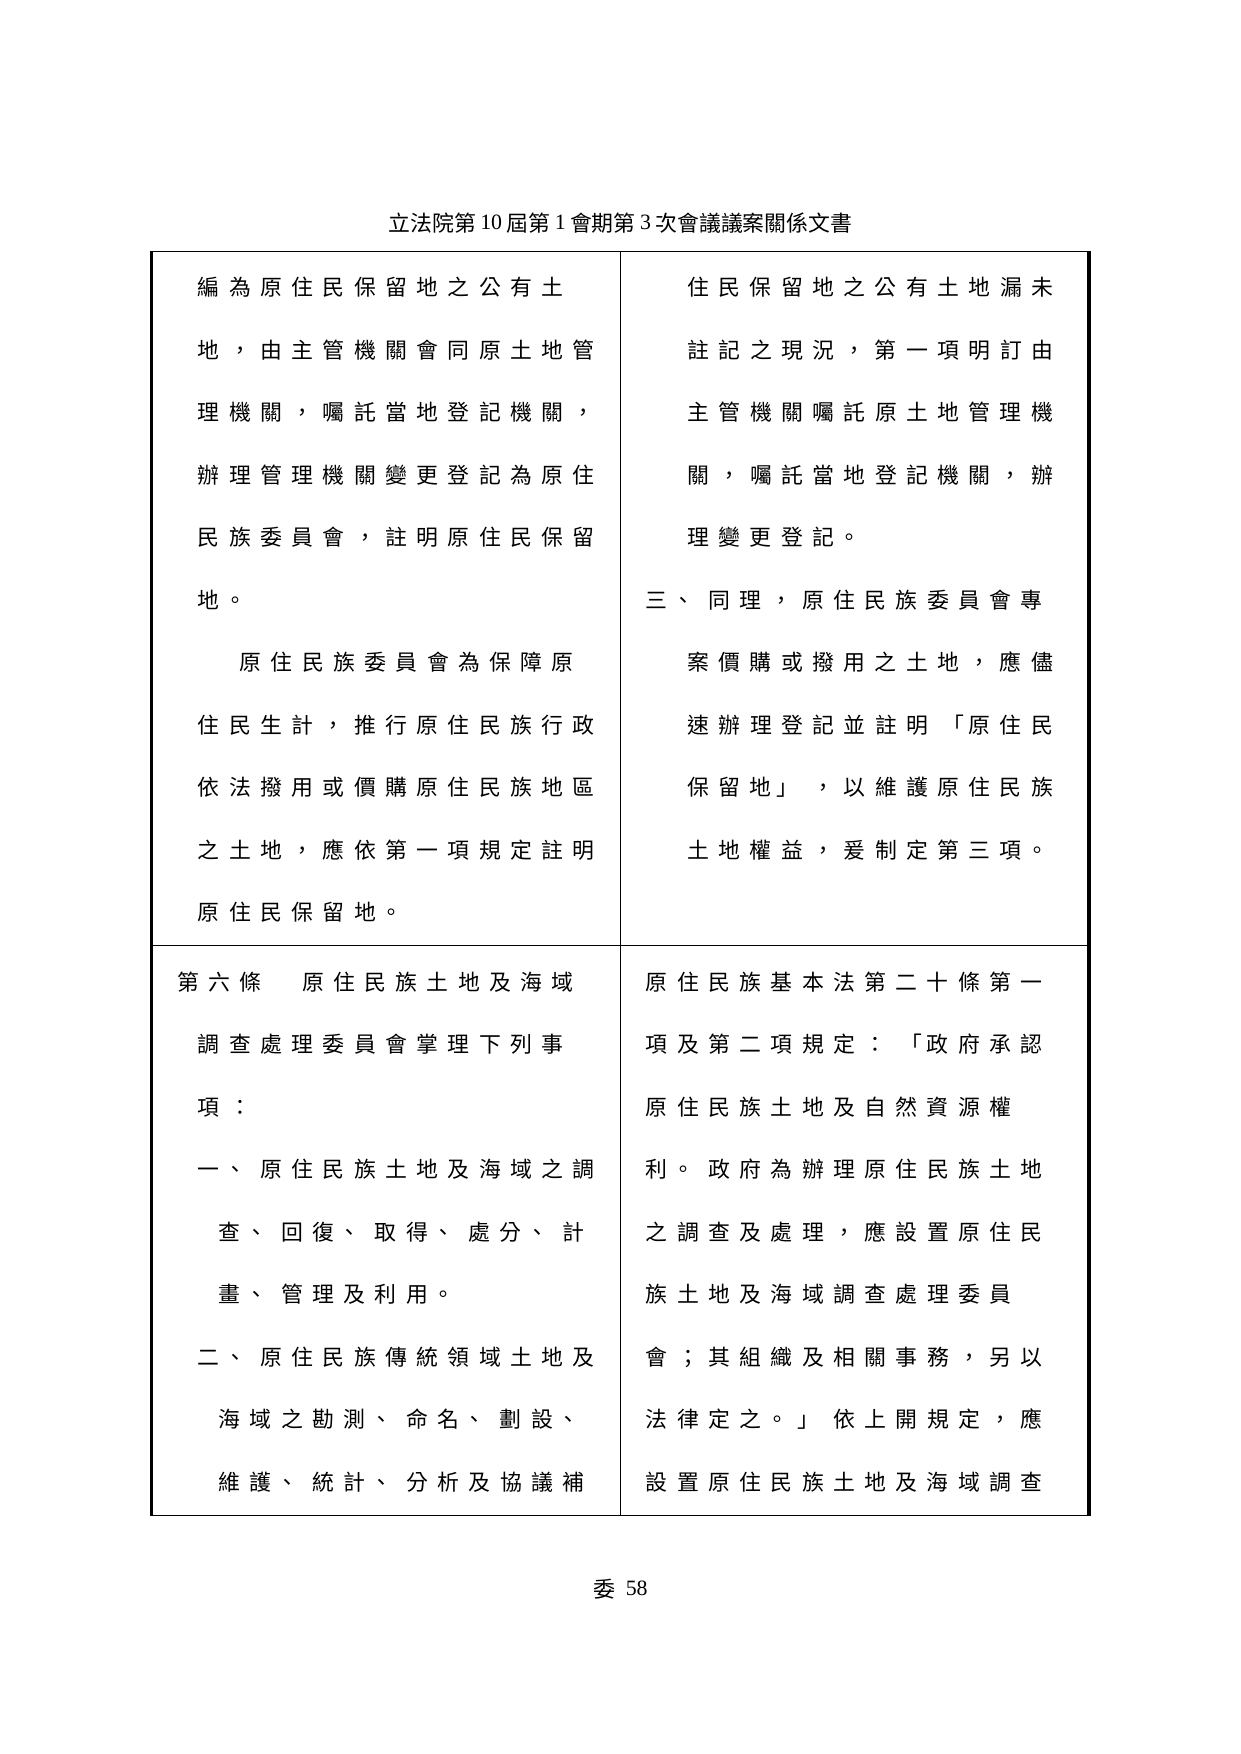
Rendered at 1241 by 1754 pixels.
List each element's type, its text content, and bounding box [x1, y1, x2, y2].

table_cell 原住民族基本法第二十條第一項及第二項規定：「政府承認原住民族土地及自然資源權利。政府為辦理原住民族土地之調查及處理，應設置原住民族土地及海域調查處理委員會；其組織及相關事務，另以法律定之。」依上開規定，應設置原住民族土地及海域調查 [621, 946, 1087, 1514]
table_cell 第六條 原住民族土地及海域調查處理委員會掌理下列事項： 一、原住民族土地及海域之調查、回復、取得、處分、計畫、管理及利用。 二、原住民族傳統領域土地及海域之勘測、命名、劃設、維護、統計、分析及協議補 [153, 946, 620, 1514]
table_cell 住民保留地之公有土地漏未註記之現況，第一項明訂由主管機關囑託原土地管理機關，囑託當地登記機關，辦理變更登記。 三、同理，原住民族委員會專案價購或撥用之土地，應儘速辦理登記並註明「原住民保留地」，以維護原住民族土地權益，爰制定第三項。 [621, 252, 1087, 945]
table_cell 編為原住民保留地之公有土地，由主管機關會同原土地管理機關，囑託當地登記機關，辦理管理機關變更登記為原住民族委員會，註明原住民保留地。 原住民族委員會為保障原住民生計，推行原住民族行政依法撥用或價購原住民族地區之土地，應依第一項規定註明原住民保留地。 [153, 252, 620, 945]
